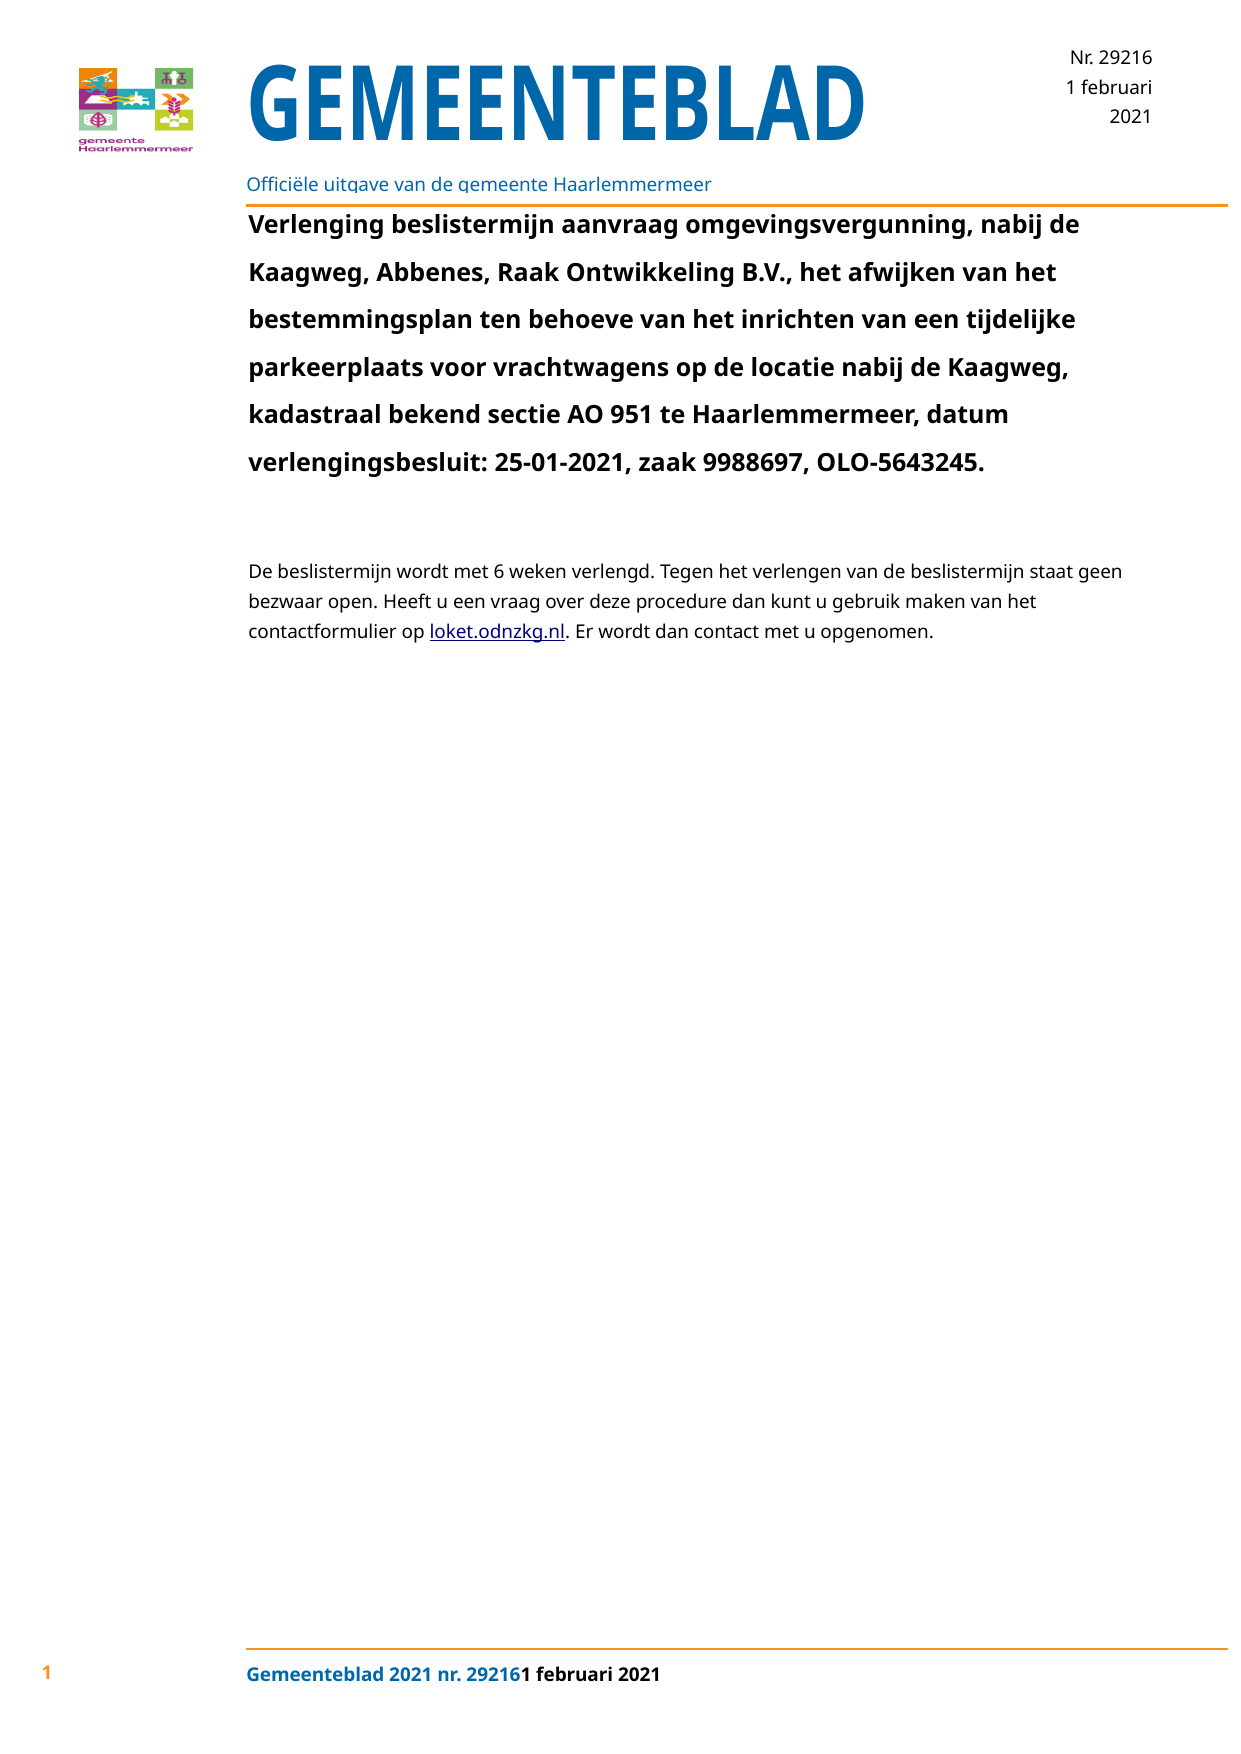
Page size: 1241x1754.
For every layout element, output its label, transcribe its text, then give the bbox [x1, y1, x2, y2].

picture [41, 47, 231, 172]
text Verlenging beslistermijn aanvraag omgevingsvergunning, nabij de Kaagweg, Abbenes, Raak Ontwikkeling B.V., het afwijken van het bestemmingsplan ten behoeve van het inrichten van een tijdelijke parkeerplaats voor vrachtwagens op de locatie nabij de Kaagweg, kadastraal bekend sectie AO 951 te Haarlemmermeer, datum verlengingsbesluit: 25-01-2021, zaak 9988697, OLO-5643245. [248, 207, 1152, 479]
text De beslistermijn wordt met 6 weken verlengd. Tegen het verlengen van de beslistermijn staat geen bezwaar open. Heeft u een vraag over deze procedure dan kunt u gebruik maken van het contactformulier op loket.odnzkg.nl. Er wordt dan contact met u opgenomen. [248, 559, 1152, 644]
